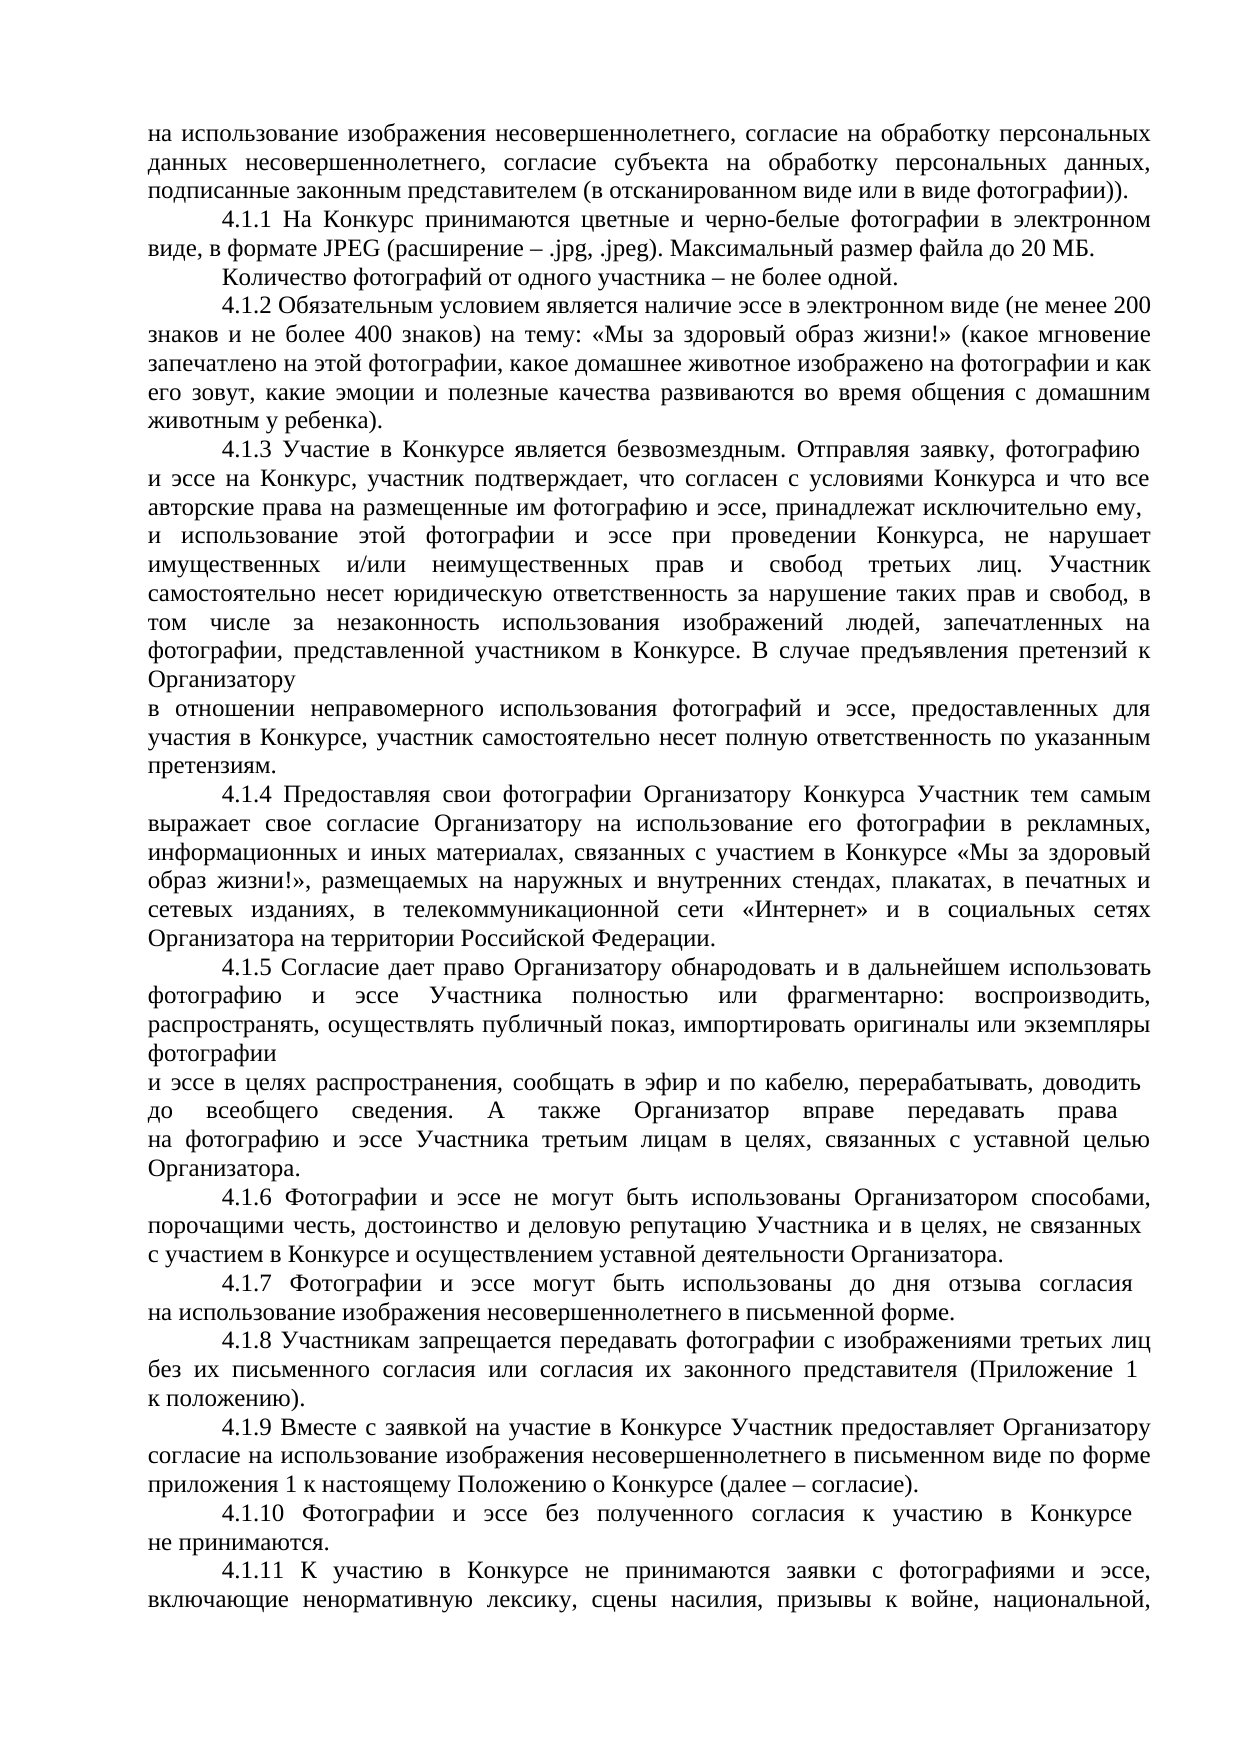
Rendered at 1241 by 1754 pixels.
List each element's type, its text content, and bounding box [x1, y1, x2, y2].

text Количество фотографий от одного участника – не более одной. [148, 262, 1152, 291]
text 4.1.4 Предоставляя свои фотографии Организатору Конкурса Участник тем самым выражает свое согласие Организатору на использование его фотографии в рекламных, информационных и иных материалах, связанных с участием в Конкурсе «Мы за здоровый образ жизни!», размещаемых на наружных и внутренних стендах, плакатах, в печатных и сетевых изданиях, в телекоммуникационной сети «Интернет» и в социальных сетях Организатора на территории Российской Федерации. [148, 779, 1152, 952]
text 4.1.2 Обязательным условием является наличие эссе в электронном виде (не менее 200 знаков и не более 400 знаков) на тему: «Мы за здоровый образ жизни!» (какое мгновение запечатлено на этой фотографии, какое домашнее животное изображено на фотографии и как его зовут, какие эмоции и полезные качества развиваются во время общения с домашним животным у ребенка). [148, 291, 1152, 434]
text 4.1.6 Фотографии и эссе не могут быть использованы Организатором способами, порочащими честь, достоинство и деловую репутацию Участника и в целях, не связанных с участием в Конкурсе и осуществлением уставной деятельности Организатора. [148, 1182, 1152, 1268]
text 4.1.11 К участию в Конкурсе не принимаются заявки с фотографиями и эссе, включающие ненормативную лексику, сцены насилия, призывы к войне, национальной, [148, 1556, 1152, 1613]
text на использование изображения несовершеннолетнего, согласие на обработку персональных данных несовершеннолетнего, согласие субъекта на обработку персональных данных, подписанные законным представителем (в отсканированном виде или в виде фотографии)). [148, 118, 1152, 204]
text 4.1.5 Согласие дает право Организатору обнародовать и в дальнейшем использовать фотографию и эссе Участника полностью или фрагментарно: воспроизводить, распространять, осуществлять публичный показ, импортировать оригиналы или экземпляры фотографии и эссе в целях распространения, сообщать в эфир и по кабелю, перерабатывать, доводить до всеобщего сведения. А также Организатор вправе передавать права на фотографию и эссе Участника третьим лицам в целях, связанных с уставной целью Организатора. [148, 952, 1152, 1182]
text 4.1.8 Участникам запрещается передавать фотографии с изображениями третьих лиц без их письменного согласия или согласия их законного представителя (Приложение 1 к положению). [148, 1326, 1152, 1412]
text 4.1.7 Фотографии и эссе могут быть использованы до дня отзыва согласия на использование изображения несовершеннолетнего в письменной форме. [148, 1268, 1152, 1326]
text 4.1.9 Вместе с заявкой на участие в Конкурсе Участник предоставляет Организатору согласие на использование изображения несовершеннолетнего в письменном виде по форме приложения 1 к настоящему Положению о Конкурсе (далее – согласие). [148, 1412, 1152, 1498]
text 4.1.3 Участие в Конкурсе является безвозмездным. Отправляя заявку, фотографию и эссе на Конкурс, участник подтверждает, что согласен с условиями Конкурса и что все авторские права на размещенные им фотографию и эссе, принадлежат исключительно ему, и использование этой фотографии и эссе при проведении Конкурса, не нарушает имущественных и/или неимущественных прав и свобод третьих лиц. Участник самостоятельно несет юридическую ответственность за нарушение таких прав и свобод, в том числе за незаконность использования изображений людей, запечатленных на фотографии, представленной участником в Конкурсе. В случае предъявления претензий к Организатору в отношении неправомерного использования фотографий и эссе, предоставленных для участия в Конкурсе, участник самостоятельно несет полную ответственность по указанным претензиям. [148, 434, 1152, 779]
text 4.1.10 Фотографии и эссе без полученного согласия к участию в Конкурсе не принимаются. [148, 1498, 1152, 1556]
text 4.1.1 На Конкурс принимаются цветные и черно-белые фотографии в электронном виде, в формате JPЕG (расширение – .jpg, .jpeg). Максимальный размер файла до 20 МБ. [148, 204, 1152, 262]
